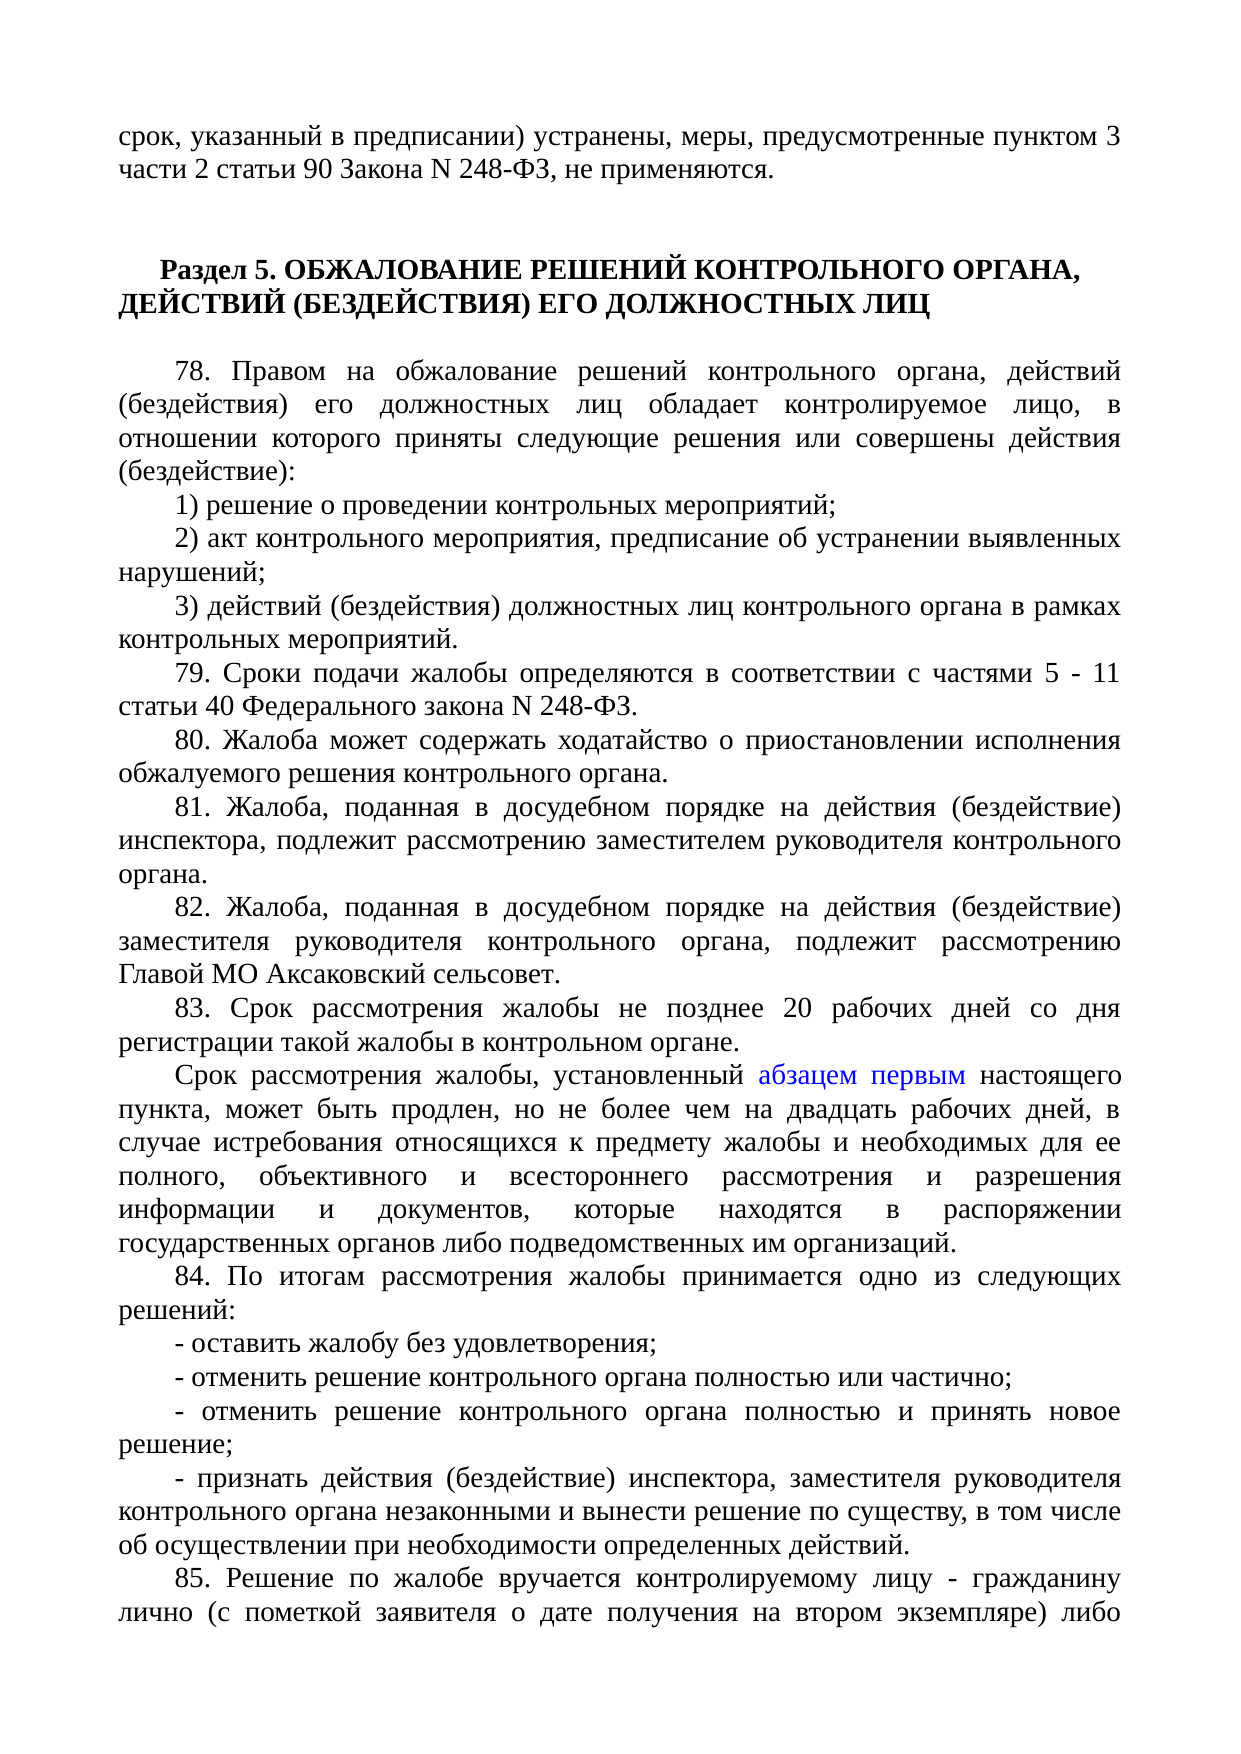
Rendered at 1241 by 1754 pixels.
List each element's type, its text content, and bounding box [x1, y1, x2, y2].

text 80. Жалоба может содержать ходатайство о приостановлении исполнения обжалуемого решения контрольного органа. [118, 722, 1122, 789]
text - отменить решение контрольного органа полностью или частично; [118, 1359, 1122, 1393]
text 81. Жалоба, поданная в досудебном порядке на действия (бездействие) инспектора, подлежит рассмотрению заместителем руководителя контрольного органа. [118, 789, 1122, 889]
text - отменить решение контрольного органа полностью и принять новое решение; [118, 1393, 1122, 1460]
text 84. По итогам рассмотрения жалобы принимается одно из следующих решений: [118, 1258, 1122, 1326]
text 3) действий (бездействия) должностных лиц контрольного органа в рамках контрольных мероприятий. [118, 588, 1122, 655]
text срок, указанный в предписании) устранены, меры, предусмотренные пунктом 3 части 2 статьи 90 Закона N 248-ФЗ, не применяются. [118, 118, 1122, 185]
text 78. Правом на обжалование решений контрольного органа, действий (бездействия) его должностных лиц обладает контролируемое лицо, в отношении которого приняты следующие решения или совершены действия (бездействие): [118, 353, 1122, 487]
text 85. Решение по жалобе вручается контролируемому лицу - гражданину лично (с пометкой заявителя о дате получения на втором экземпляре) либо [118, 1560, 1122, 1627]
text 83. Срок рассмотрения жалобы не позднее 20 рабочих дней со дня регистрации такой жалобы в контрольном органе. [118, 990, 1122, 1057]
text Раздел 5. ОБЖАЛОВАНИЕ РЕШЕНИЙ КОНТРОЛЬНОГО ОРГАНА, [118, 252, 1122, 286]
text - признать действия (бездействие) инспектора, заместителя руководителя контрольного органа незаконными и вынести решение по существу, в том числе об осуществлении при необходимости определенных действий. [118, 1460, 1122, 1560]
text Срок рассмотрения жалобы, установленный абзацем первым настоящего пункта, может быть продлен, но не более чем на двадцать рабочих дней, в случае истребования относящихся к предмету жалобы и необходимых для ее полного, объективного и всестороннего рассмотрения и разрешения информации и документов, которые находятся в распоряжении государственных органов либо подведомственных им организаций. [118, 1057, 1122, 1258]
text 82. Жалоба, поданная в досудебном порядке на действия (бездействие) заместителя руководителя контрольного органа, подлежит рассмотрению Главой МО Аксаковский сельсовет. [118, 889, 1122, 990]
text ДЕЙСТВИЙ (БЕЗДЕЙСТВИЯ) ЕГО ДОЛЖНОСТНЫХ ЛИЦ [118, 286, 1122, 319]
text - оставить жалобу без удовлетворения; [118, 1326, 1122, 1359]
text 2) акт контрольного мероприятия, предписание об устранении выявленных нарушений; [118, 521, 1122, 588]
text 1) решение о проведении контрольных мероприятий; [118, 487, 1122, 521]
text 79. Сроки подачи жалобы определяются в соответствии с частями 5 - 11 статьи 40 Федерального закона N 248-ФЗ. [118, 655, 1122, 722]
